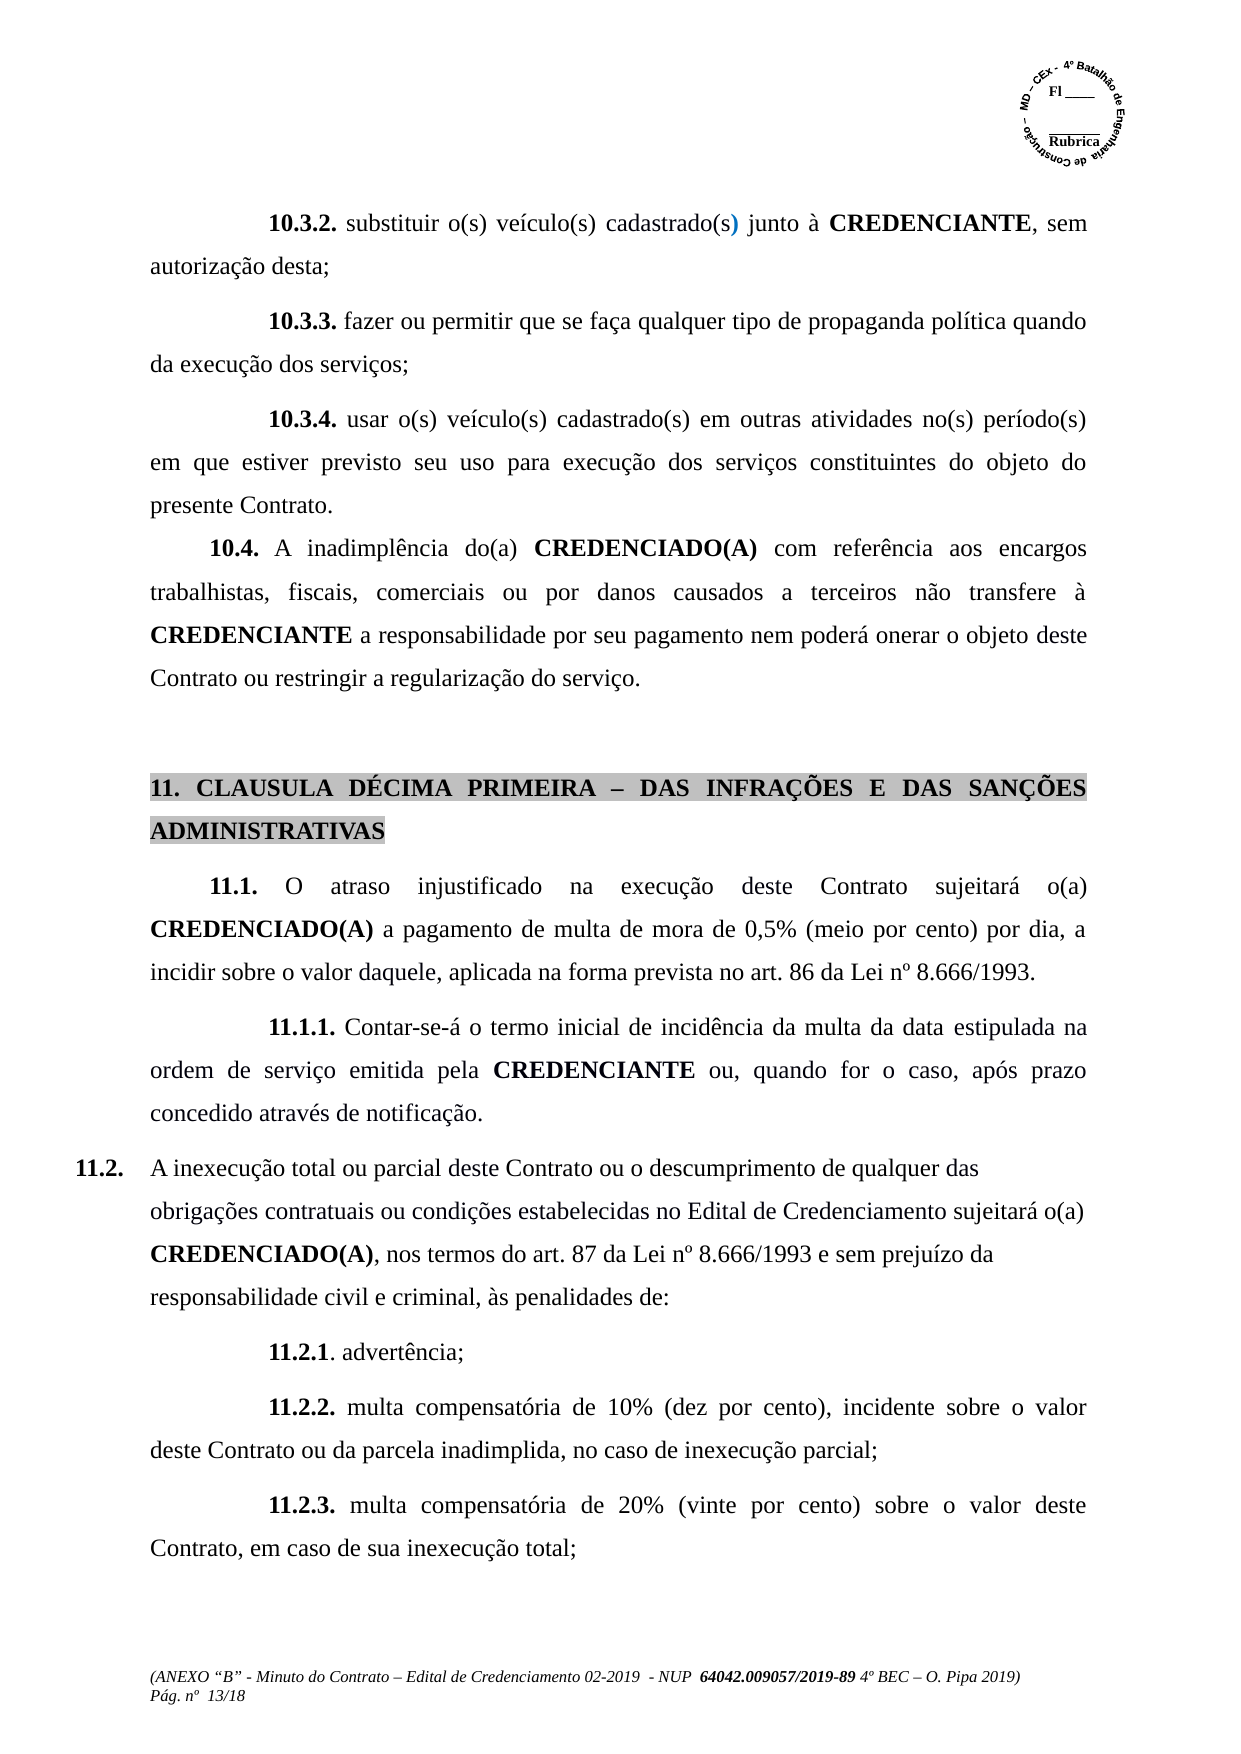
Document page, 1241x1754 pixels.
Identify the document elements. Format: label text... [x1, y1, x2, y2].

text 11.2.2. multa compensatória de 10% (dez por cento), incidente sobre o valor deste Contrato ou da parcela inadimplida, no caso de inexecução parcial; [150, 1392, 1087, 1464]
text 11. CLAUSULA DÉCIMA PRIMEIRA – DAS INFRAÇÕES E DAS SANÇÕES ADMINISTRATIVAS [150, 773, 1087, 844]
text 11.1.1. Contar-se-á o termo inicial de incidência da multa da data estipulada na ordem de serviço emitida pela CREDENCIANTE ou, quando for o caso, após prazo concedido através de notificação. [150, 1012, 1087, 1127]
list 11.2.1. advertência; [150, 1337, 1087, 1366]
list 10.4. A inadimplência do(a) CREDENCIADO(A) com referência aos encargos trabalhistas, fiscais, comerciais ou por danos causados a terceiros não transfere à CREDENCIANTE a responsabilidade por seu pagamento nem poderá onerar o objeto deste Contrato ou restringir a regularização do serviço. [150, 533, 1087, 692]
list 10.3.4. usar o(s) veículo(s) cadastrado(s) em outras atividades no(s) período(s) em que estiver previsto seu uso para execução dos serviços constituintes do objeto do presente Contrato. [150, 404, 1087, 519]
text 10.3.3. fazer ou permitir que se faça qualquer tipo de propaganda política quando da execução dos serviços; [150, 306, 1087, 378]
list 11.2.3. multa compensatória de 20% (vinte por cento) sobre o valor deste Contrato, em caso de sua inexecução total; [150, 1490, 1087, 1562]
text 11.1. O atraso injustificado na execução deste Contrato sujeitará o(a) CREDENCIADO(A) a pagamento de multa de mora de 0,5% (meio por cento) por dia, a incidir sobre o valor daquele, aplicada na forma prevista no art. 86 da Lei nº 8.666/1993. [150, 871, 1087, 986]
text 10.3.2. substituir o(s) veículo(s) cadastrado(s) junto à CREDENCIANTE, sem autorização desta; [150, 208, 1087, 280]
list A inexecução total ou parcial deste Contrato ou o descumprimento de qualquer das obrigações contratuais ou condições estabelecidas no Edital de Credenciamento sujeitará o(a) CREDENCIADO(A), nos termos do art. 87 da Lei nº 8.666/1993 e sem prejuízo da responsabilidade civil e criminal, às penalidades de: [75, 1153, 1087, 1311]
